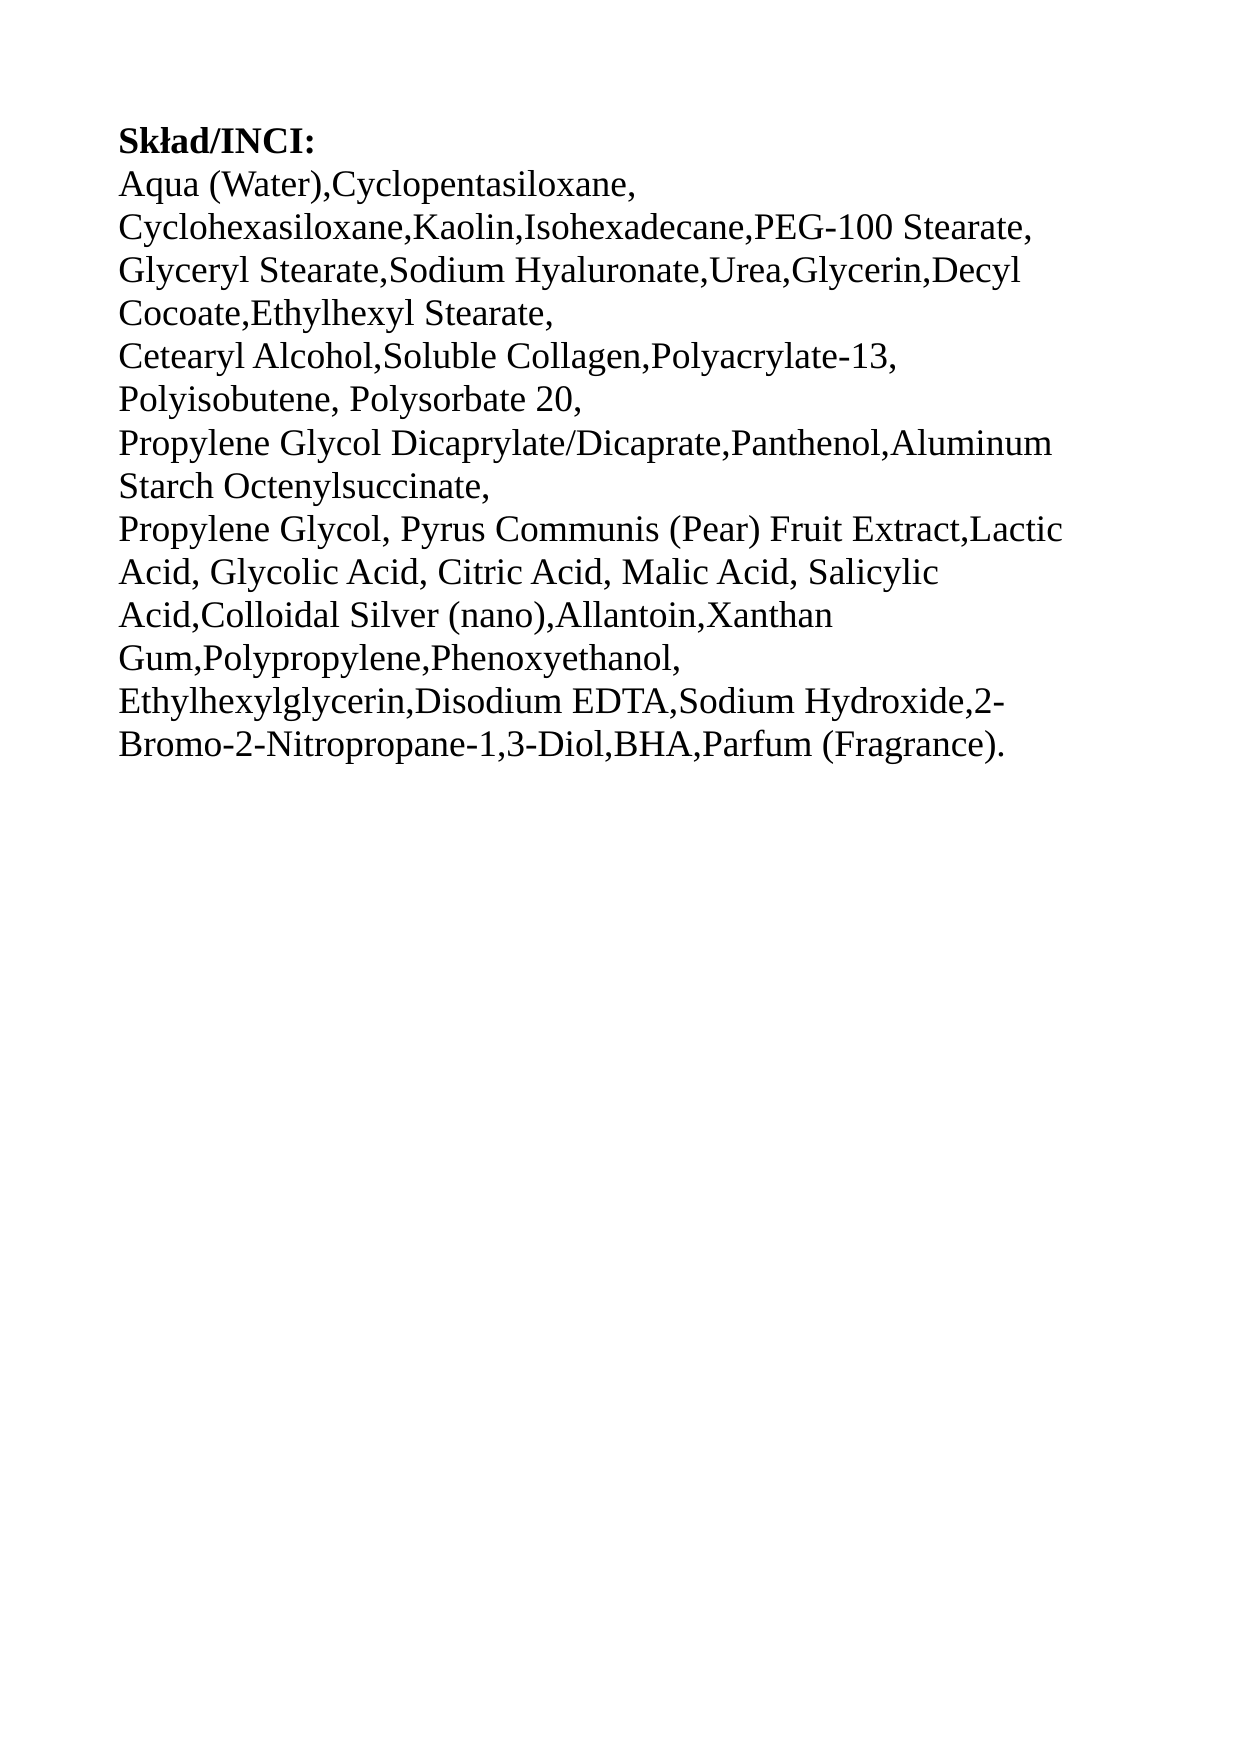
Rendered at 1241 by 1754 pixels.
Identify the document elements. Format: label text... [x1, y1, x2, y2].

text Cetearyl Alcohol,Soluble Collagen,Polyacrylate-13, Polyisobutene, Polysorbate 20, [118, 334, 1122, 420]
text Glyceryl Stearate,Sodium Hyaluronate,Urea,Glycerin,Decyl Cocoate,Ethylhexyl Stearate, [118, 247, 1122, 334]
text Skład/INCI: [118, 118, 1122, 161]
text Aqua (Water),Cyclopentasiloxane, Cyclohexasiloxane,Kaolin,Isohexadecane,PEG-100 Stearate, [118, 161, 1122, 247]
text Propylene Glycol Dicaprylate/Dicaprate,Panthenol,Aluminum Starch Octenylsuccinate, [118, 420, 1122, 506]
text Propylene Glycol, Pyrus Communis (Pear) Fruit Extract,Lactic Acid, Glycolic Acid, Citric Acid, Malic Acid, Salicylic Acid,Colloidal Silver (nano),Allantoin,Xanthan Gum,Polypropylene,Phenoxyethanol, Ethylhexylglycerin,Disodium EDTA,Sodium Hydroxide,2-Bromo-2-Nitropropane-1,3-Diol,BHA,Parfum (Fragrance). [118, 506, 1122, 765]
